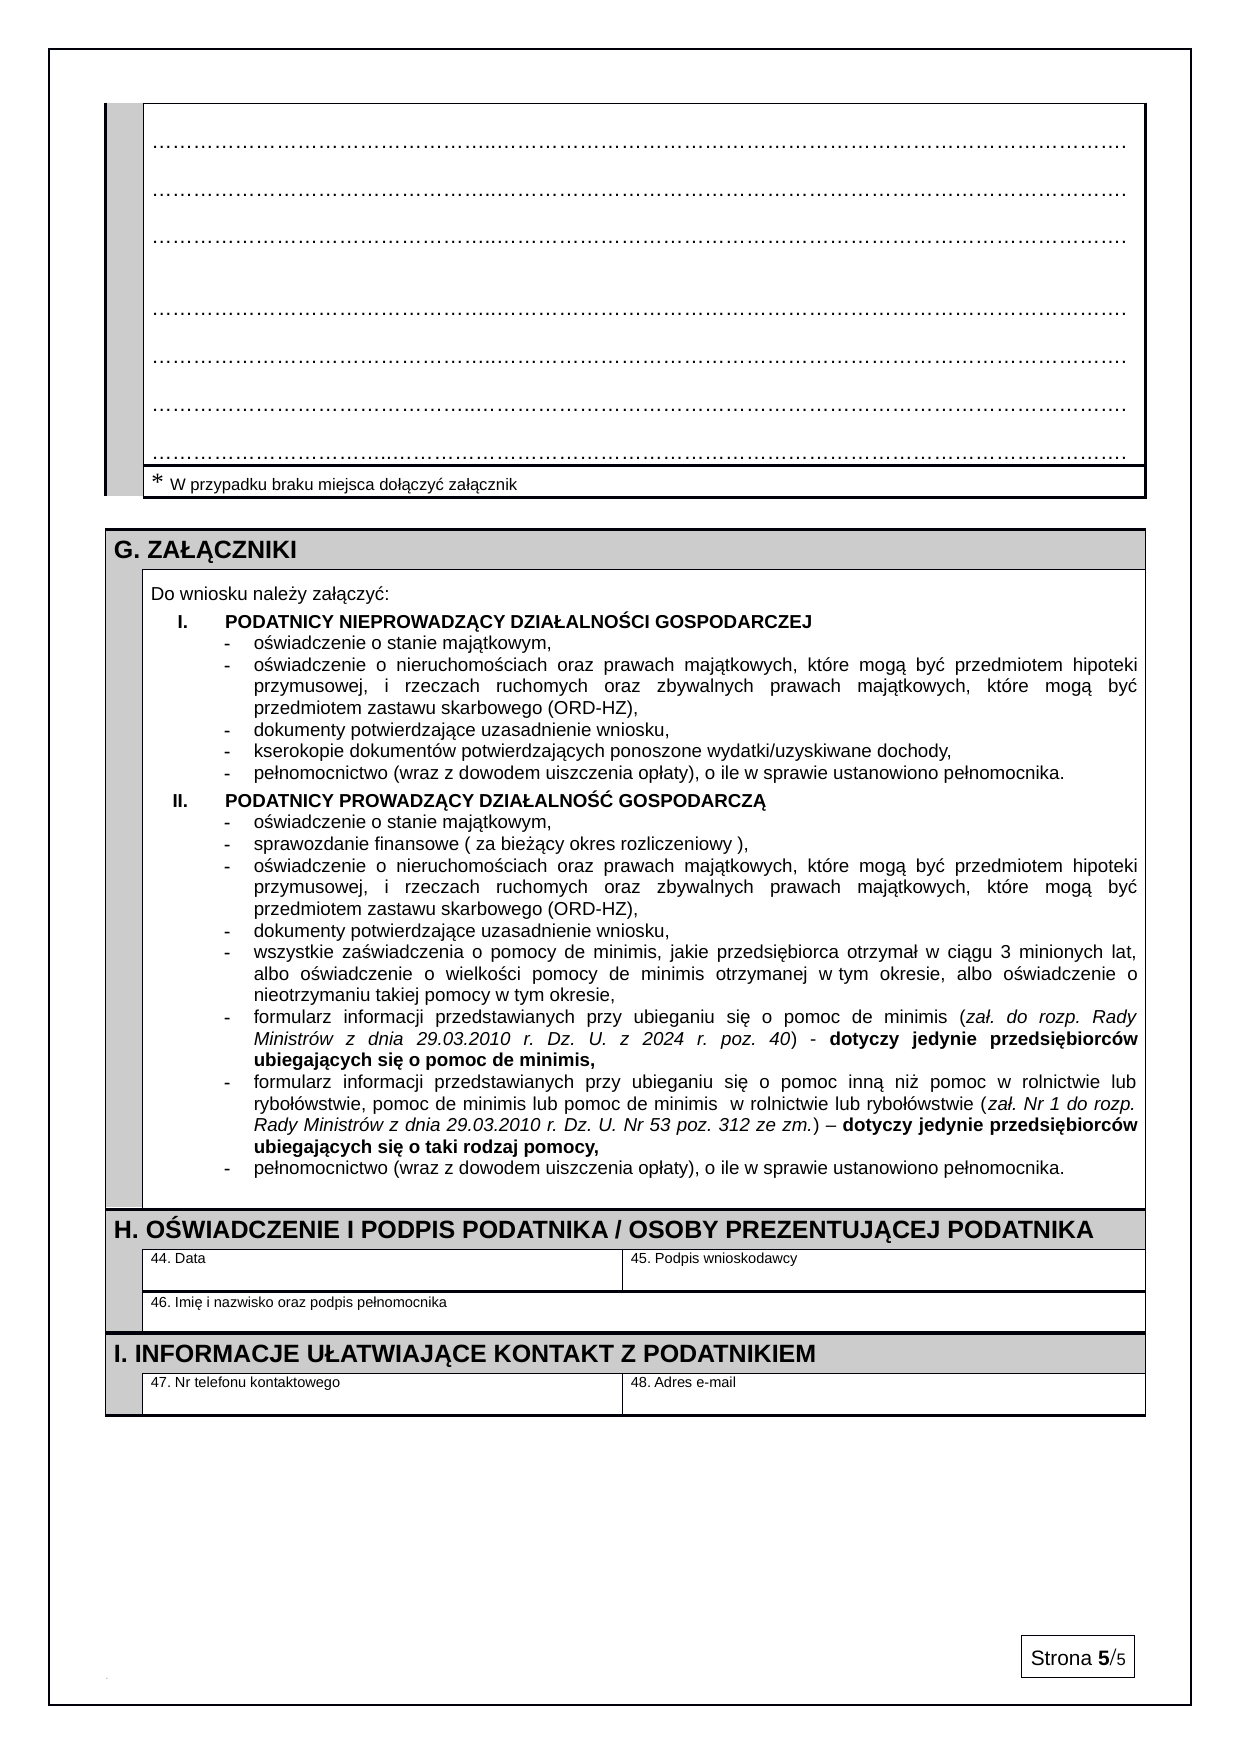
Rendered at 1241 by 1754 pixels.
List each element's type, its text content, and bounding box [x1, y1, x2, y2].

table_cell 44. Data [143, 1250, 622, 1290]
table_cell * W przypadku braku miejsca dołączyć załącznik [144, 467, 1144, 496]
table_cell 47. Nr telefonu kontaktowego [143, 1374, 622, 1414]
table_cell I. INFORMACJE UŁATWIAJĄCE KONTAKT Z PODATNIKIEM [106, 1335, 1145, 1373]
table_header G. ZAŁĄCZNIKI [106, 531, 1145, 569]
table_cell H. OŚWIADCZENIE I PODPIS PODATNIKA / OSOBY PREZENTUJĄCEJ PODATNIKA [106, 1211, 1145, 1249]
table_cell [107, 103, 143, 496]
table_cell Do wniosku należy załączyć: PODATNICY NIEPROWADZĄCY DZIAŁALNOŚCI GOSPODARCZEJ oświadczenie o stanie majątkowym, oświadczenie o nieruchomościach oraz prawach majątkowych, które mogą być przedmiotem hipoteki przymusowej, i rzeczach ruchomych oraz zbywalnych prawach majątkowych, które mogą być przedmiotem zastawu skarbowego (ORD-HZ), dokumenty potwierdzające uzasadnienie wniosku, kserokopie dokumentów potwierdzających ponoszone wydatki/uzyskiwane dochody, pełnomocnictwo (wraz z dowodem uiszczenia opłaty), o ile w sprawie ustanowiono pełnomocnika. PODATNICY PROWADZĄCY DZIAŁALNOŚĆ GOSPODARCZĄ oświadczenie o stanie majątkowym, sprawozdanie finansowe ( za bieżący okres rozliczeniowy ), oświadczenie o nieruchomościach oraz prawach majątkowych, które mogą być przedmiotem hipoteki przymusowej, i rzeczach ruchomych oraz zbywalnych prawach majątkowych, które mogą być przedmiotem zastawu skarbowego (ORD-HZ), dokumenty potwierdzające uzasadnienie wniosku, wszystkie zaświadczenia o pomocy de minimis, jakie przedsiębiorca otrzymał w ciągu 3 minionych lat, albo oświadczenie o wielkości pomocy de minimis otrzymanej w tym okresie, albo oświadczenie o nieotrzymaniu takiej pomocy w tym okresie, formularz informacji przedstawianych przy ubieganiu się o pomoc de minimis (zał. do rozp. Rady Ministrów z dnia 29.03.2010 r. Dz. U. z 2024 r. poz. 40) - dotyczy jedynie przedsiębiorców ubiegających się o pomoc de minimis, formularz informacji przedstawianych przy ubieganiu się o pomoc inną niż pomoc w rolnictwie lub rybołówstwie, pomoc de minimis lub pomoc de minimis w rolnictwie lub rybołówstwie (zał. Nr 1 do rozp. Rady Ministrów z dnia 29.03.2010 r. Dz. U. Nr 53 poz. 312 ze zm.) – dotyczy jedynie przedsiębiorców ubiegających się o taki rodzaj pomocy, pełnomocnictwo (wraz z dowodem uiszczenia opłaty), o ile w sprawie ustanowiono pełnomocnika. [143, 570, 1145, 1207]
table_cell 45. Podpis wnioskodawcy [623, 1250, 1145, 1290]
table_cell [106, 569, 142, 1207]
table_cell …………………………………………..………………………………………………………………………………. …………………………………………..………………………………………………………………………………. …………………………………………..………………………………………………………………………………. …………………………………………..………………………………………………………………………………. …………………………………………..………………………………………………………………………………. ………………………………………..…………………………………………………………………………………. ……………………………..……………………………………………………………………………………………. [144, 104, 1144, 464]
table_cell 46. Imię i nazwisko oraz podpis pełnomocnika [143, 1293, 1145, 1331]
table_cell [106, 1249, 142, 1331]
table_cell 48. Adres e-mail [623, 1374, 1145, 1414]
table_cell [106, 1373, 142, 1414]
